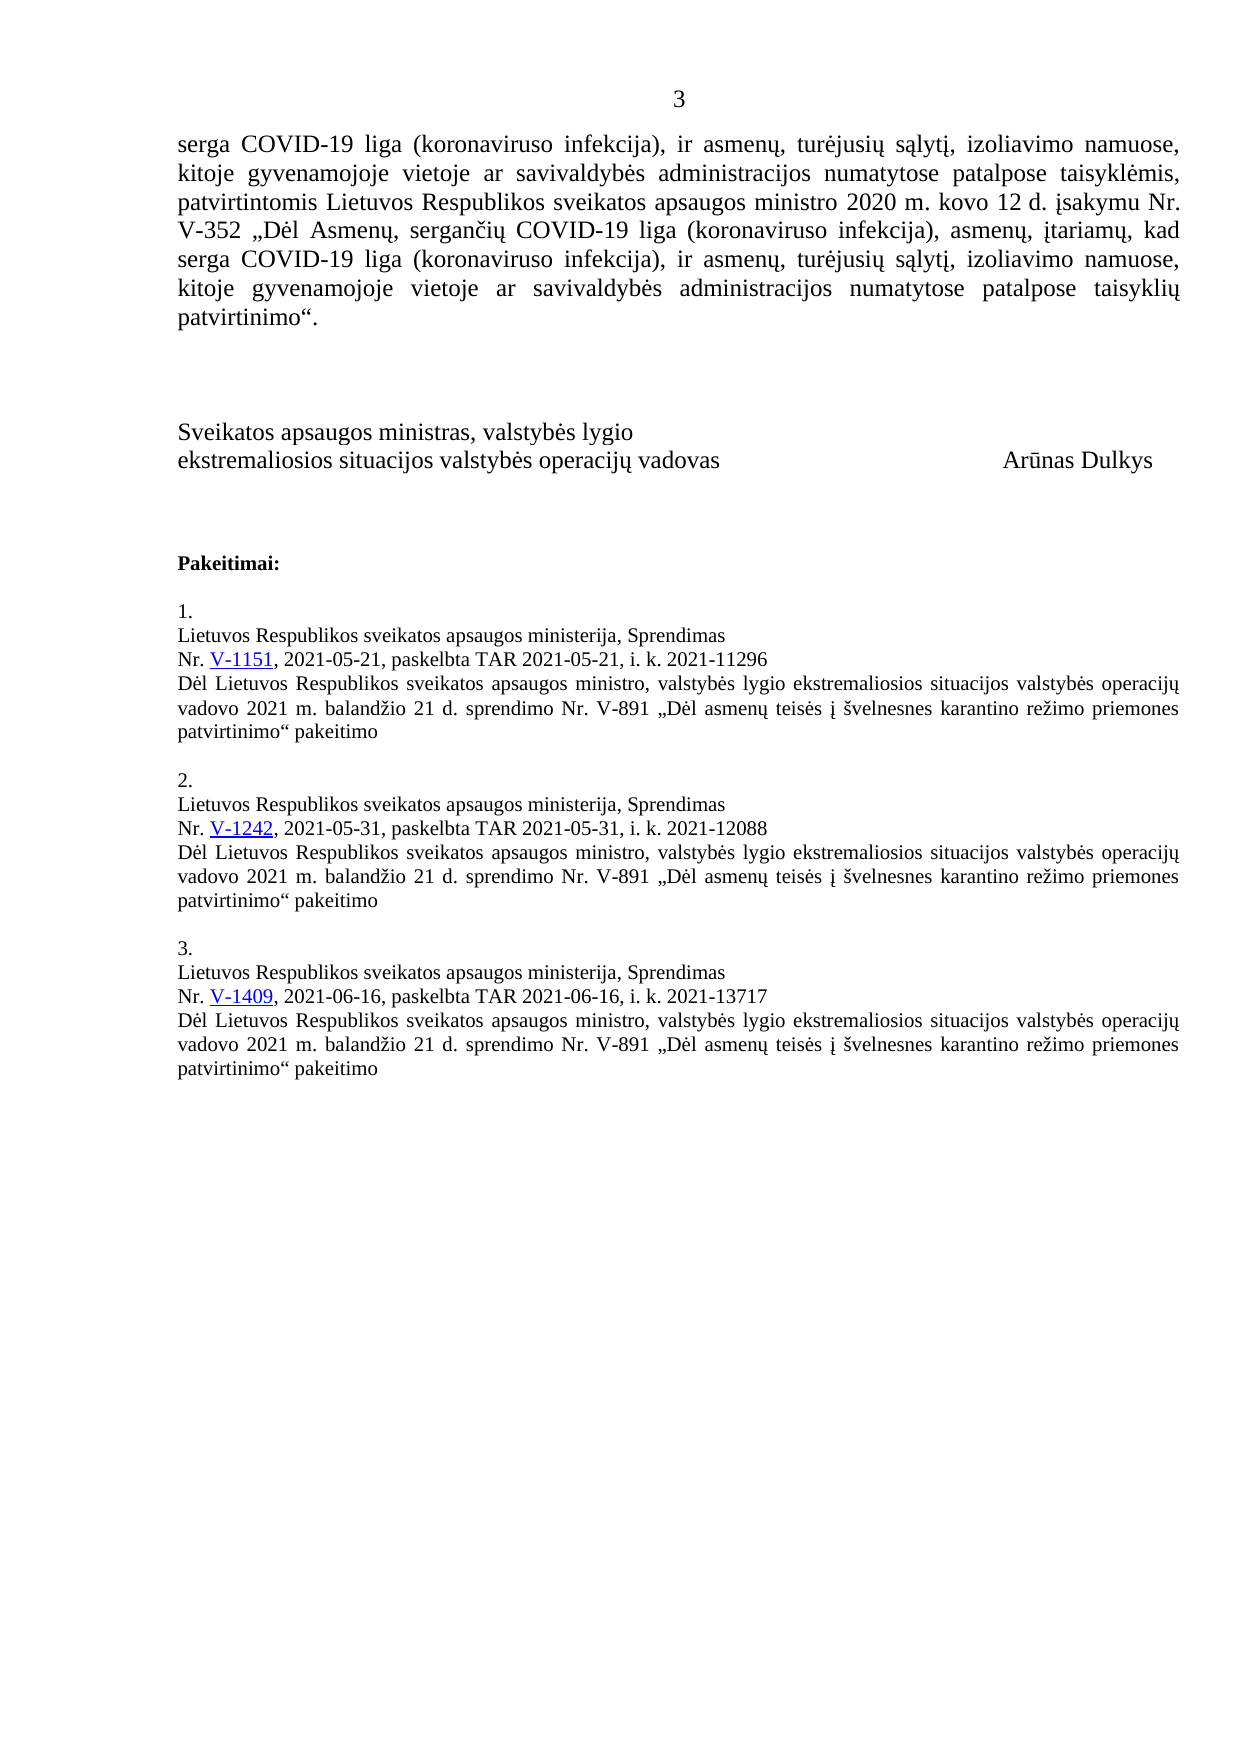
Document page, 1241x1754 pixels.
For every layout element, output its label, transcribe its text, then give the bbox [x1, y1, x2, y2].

text 2. [177, 768, 1181, 792]
text Nr. V-1151, 2021-05-21, paskelbta TAR 2021-05-21, i. k. 2021-11296 [177, 647, 1181, 671]
text Sveikatos apsaugos ministras, valstybės lygio [177, 417, 1181, 445]
text Dėl Lietuvos Respublikos sveikatos apsaugos ministro, valstybės lygio ekstremaliosios situacijos valstybės operacijų vadovo 2021 m. balandžio 21 d. sprendimo Nr. V-891 „Dėl asmenų teisės į švelnesnes karantino režimo priemones patvirtinimo“ pakeitimo [177, 671, 1181, 743]
text 3. [177, 936, 1181, 960]
text Nr. V-1242, 2021-05-31, paskelbta TAR 2021-05-31, i. k. 2021-12088 [177, 816, 1181, 840]
text Lietuvos Respublikos sveikatos apsaugos ministerija, Sprendimas [177, 960, 1181, 984]
text Lietuvos Respublikos sveikatos apsaugos ministerija, Sprendimas [177, 623, 1181, 647]
text Nr. V-1409, 2021-06-16, paskelbta TAR 2021-06-16, i. k. 2021-13717 [177, 984, 1181, 1008]
text Lietuvos Respublikos sveikatos apsaugos ministerija, Sprendimas [177, 792, 1181, 816]
text Pakeitimai: [177, 551, 1181, 575]
text Dėl Lietuvos Respublikos sveikatos apsaugos ministro, valstybės lygio ekstremaliosios situacijos valstybės operacijų vadovo 2021 m. balandžio 21 d. sprendimo Nr. V-891 „Dėl asmenų teisės į švelnesnes karantino režimo priemones patvirtinimo“ pakeitimo [177, 840, 1181, 912]
text serga COVID-19 liga (koronaviruso infekcija), ir asmenų, turėjusių sąlytį, izoliavimo namuose, kitoje gyvenamojoje vietoje ar savivaldybės administracijos numatytose patalpose taisyklėmis, patvirtintomis Lietuvos Respublikos sveikatos apsaugos ministro 2020 m. kovo 12 d. įsakymu Nr. V-352 „Dėl Asmenų, sergančių COVID-19 liga (koronaviruso infekcija), asmenų, įtariamų, kad serga COVID-19 liga (koronaviruso infekcija), ir asmenų, turėjusių sąlytį, izoliavimo namuose, kitoje gyvenamojoje vietoje ar savivaldybės administracijos numatytose patalpose taisyklių patvirtinimo“. [177, 129, 1181, 330]
text Dėl Lietuvos Respublikos sveikatos apsaugos ministro, valstybės lygio ekstremaliosios situacijos valstybės operacijų vadovo 2021 m. balandžio 21 d. sprendimo Nr. V-891 „Dėl asmenų teisės į švelnesnes karantino režimo priemones patvirtinimo“ pakeitimo [177, 1008, 1181, 1080]
text 1. [177, 599, 1181, 623]
text ekstremaliosios situacijos valstybės operacijų vadovas Arūnas Dulkys [177, 445, 1181, 474]
